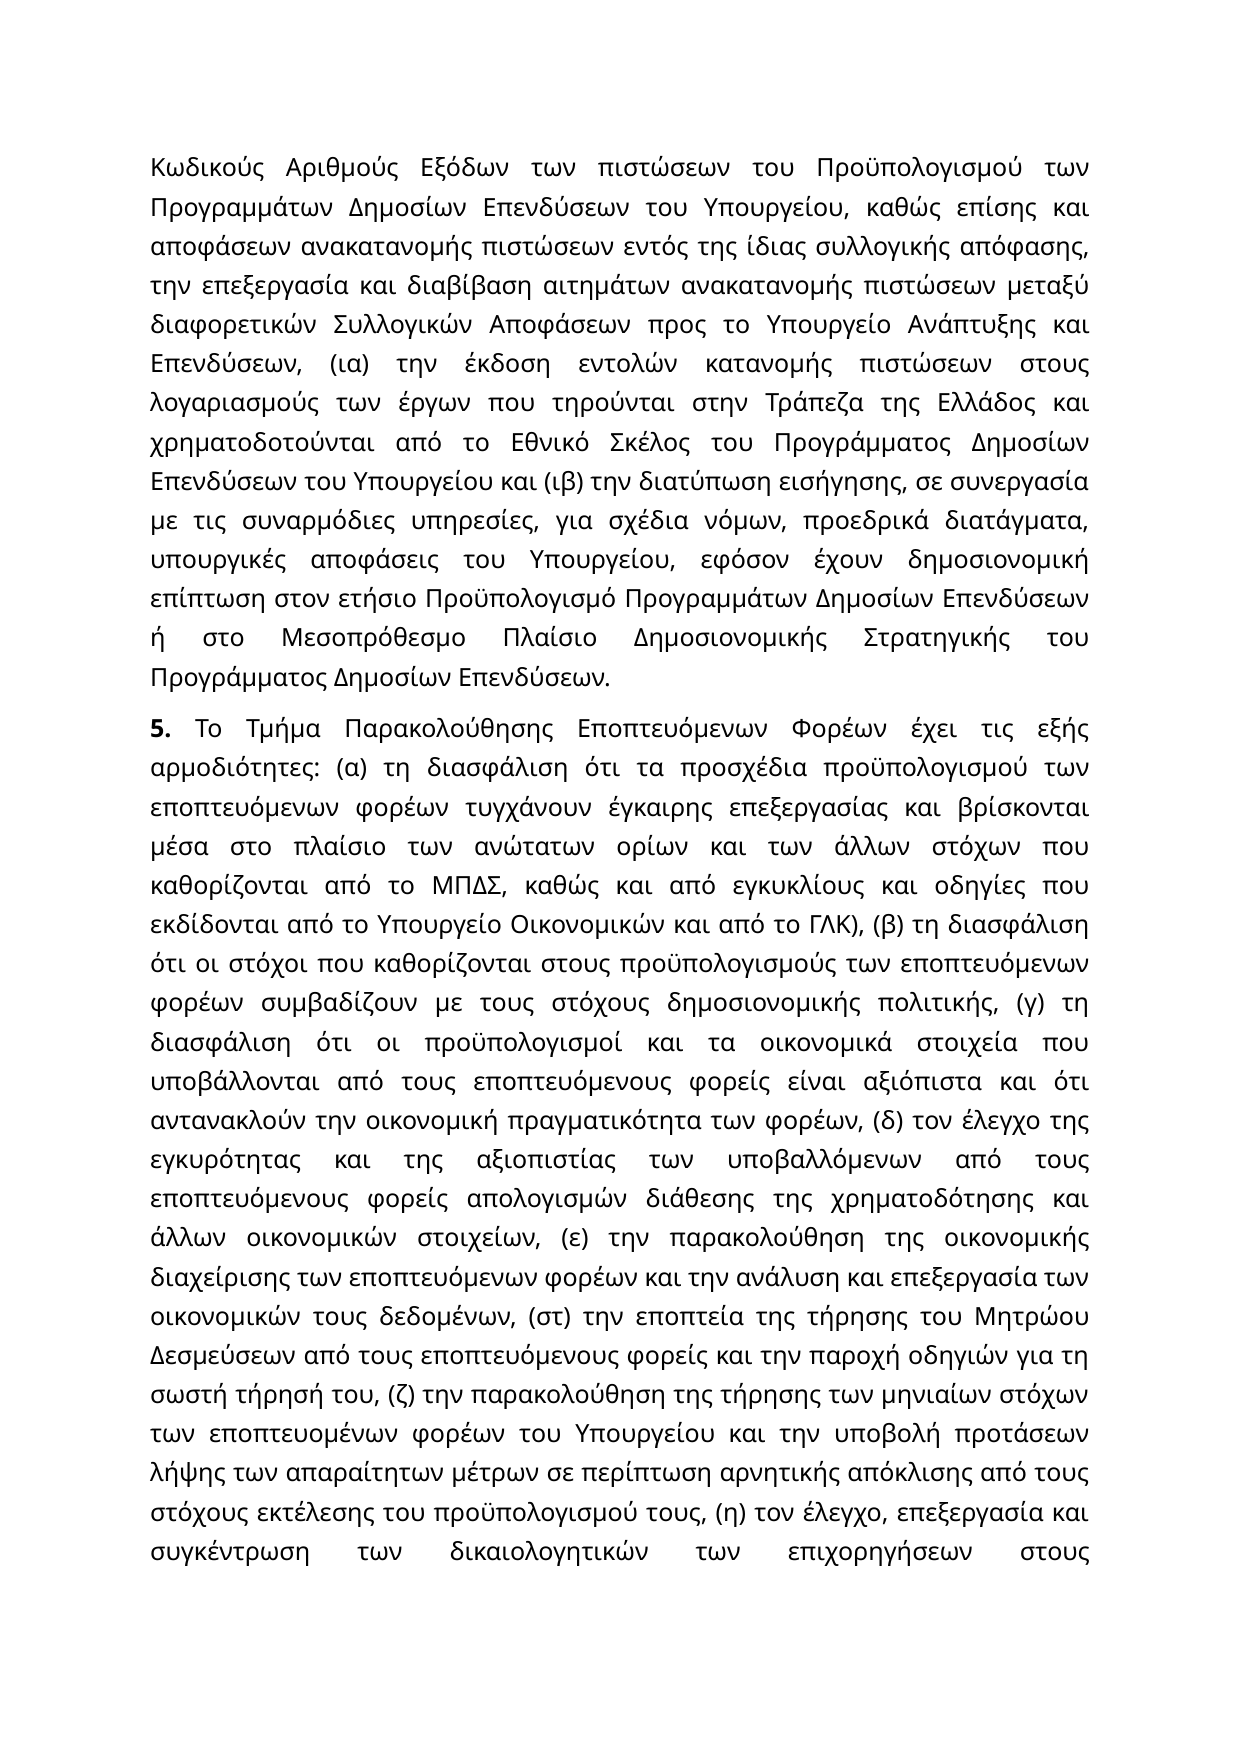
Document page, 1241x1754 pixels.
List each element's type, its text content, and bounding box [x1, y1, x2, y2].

text 5. Το Τμήμα Παρακολούθησης Εποπτευόμενων Φορέων έχει τις εξής αρμοδιότητες: (α) τη διασφάλιση ότι τα προσχέδια προϋπολογισμού των εποπτευόμενων φορέων τυγχάνουν έγκαιρης επεξεργασίας και βρίσκονται μέσα στο πλαίσιο των ανώτατων ορίων και των άλλων στόχων που καθορίζονται από το ΜΠΔΣ, καθώς και από εγκυκλίους και οδηγίες που εκδίδονται από το Υπουργείο Οικονομικών και από το ΓΛΚ), (β) τη διασφάλιση ότι οι στόχοι που καθορίζονται στους προϋπολογισμούς των εποπτευόμενων φορέων συμβαδίζουν με τους στόχους δημοσιονομικής πολιτικής, (γ) τη διασφάλιση ότι οι προϋπολογισμοί και τα οικονομικά στοιχεία που υποβάλλονται από τους εποπτευόμενους φορείς είναι αξιόπιστα και ότι αντανακλούν την οικονομική πραγματικότητα των φορέων, (δ) τον έλεγχο της εγκυρότητας και της αξιοπιστίας των υποβαλλόμενων από τους εποπτευόμενους φορείς απολογισμών διάθεσης της χρηματοδότησης και άλλων οικονομικών στοιχείων, (ε) την παρακολούθηση της οικονομικής διαχείρισης των εποπτευόμενων φορέων και την ανάλυση και επεξεργασία των οικονομικών τους δεδομένων, (στ) την εποπτεία της τήρησης του Μητρώου Δεσμεύσεων από τους εποπτευόμενους φορείς και την παροχή οδηγιών για τη σωστή τήρησή του, (ζ) την παρακολούθηση της τήρησης των μηνιαίων στόχων των εποπτευομένων φορέων του Υπουργείου και την υποβολή προτάσεων λήψης των απαραίτητων μέτρων σε περίπτωση αρνητικής απόκλισης από τους στόχους εκτέλεσης του προϋπολογισμού τους, (η) τον έλεγχο, επεξεργασία και συγκέντρωση των δικαιολογητικών των επιχορηγήσεων στους [150, 711, 1090, 1567]
text Κωδικούς Αριθμούς Εξόδων των πιστώσεων του Προϋπολογισμού των Προγραμμάτων Δημοσίων Επενδύσεων του Υπουργείου, καθώς επίσης και αποφάσεων ανακατανομής πιστώσεων εντός της ίδιας συλλογικής απόφασης, την επεξεργασία και διαβίβαση αιτημάτων ανακατανομής πιστώσεων μεταξύ διαφορετικών Συλλογικών Αποφάσεων προς το Υπουργείο Ανάπτυξης και Επενδύσεων, (ια) την έκδοση εντολών κατανομής πιστώσεων στους λογαριασμούς των έργων που τηρούνται στην Τράπεζα της Ελλάδος και χρηματοδοτούνται από το Εθνικό Σκέλος του Προγράμματος Δημοσίων Επενδύσεων του Υπουργείου και (ιβ) την διατύπωση εισήγησης, σε συνεργασία με τις συναρμόδιες υπηρεσίες, για σχέδια νόμων, προεδρικά διατάγματα, υπουργικές αποφάσεις του Υπουργείου, εφόσον έχουν δημοσιονομική επίπτωση στον ετήσιο Προϋπολογισμό Προγραμμάτων Δημοσίων Επενδύσεων ή στο Μεσοπρόθεσμο Πλαίσιο Δημοσιονομικής Στρατηγικής του Προγράμματος Δημοσίων Επενδύσεων. [150, 150, 1090, 693]
